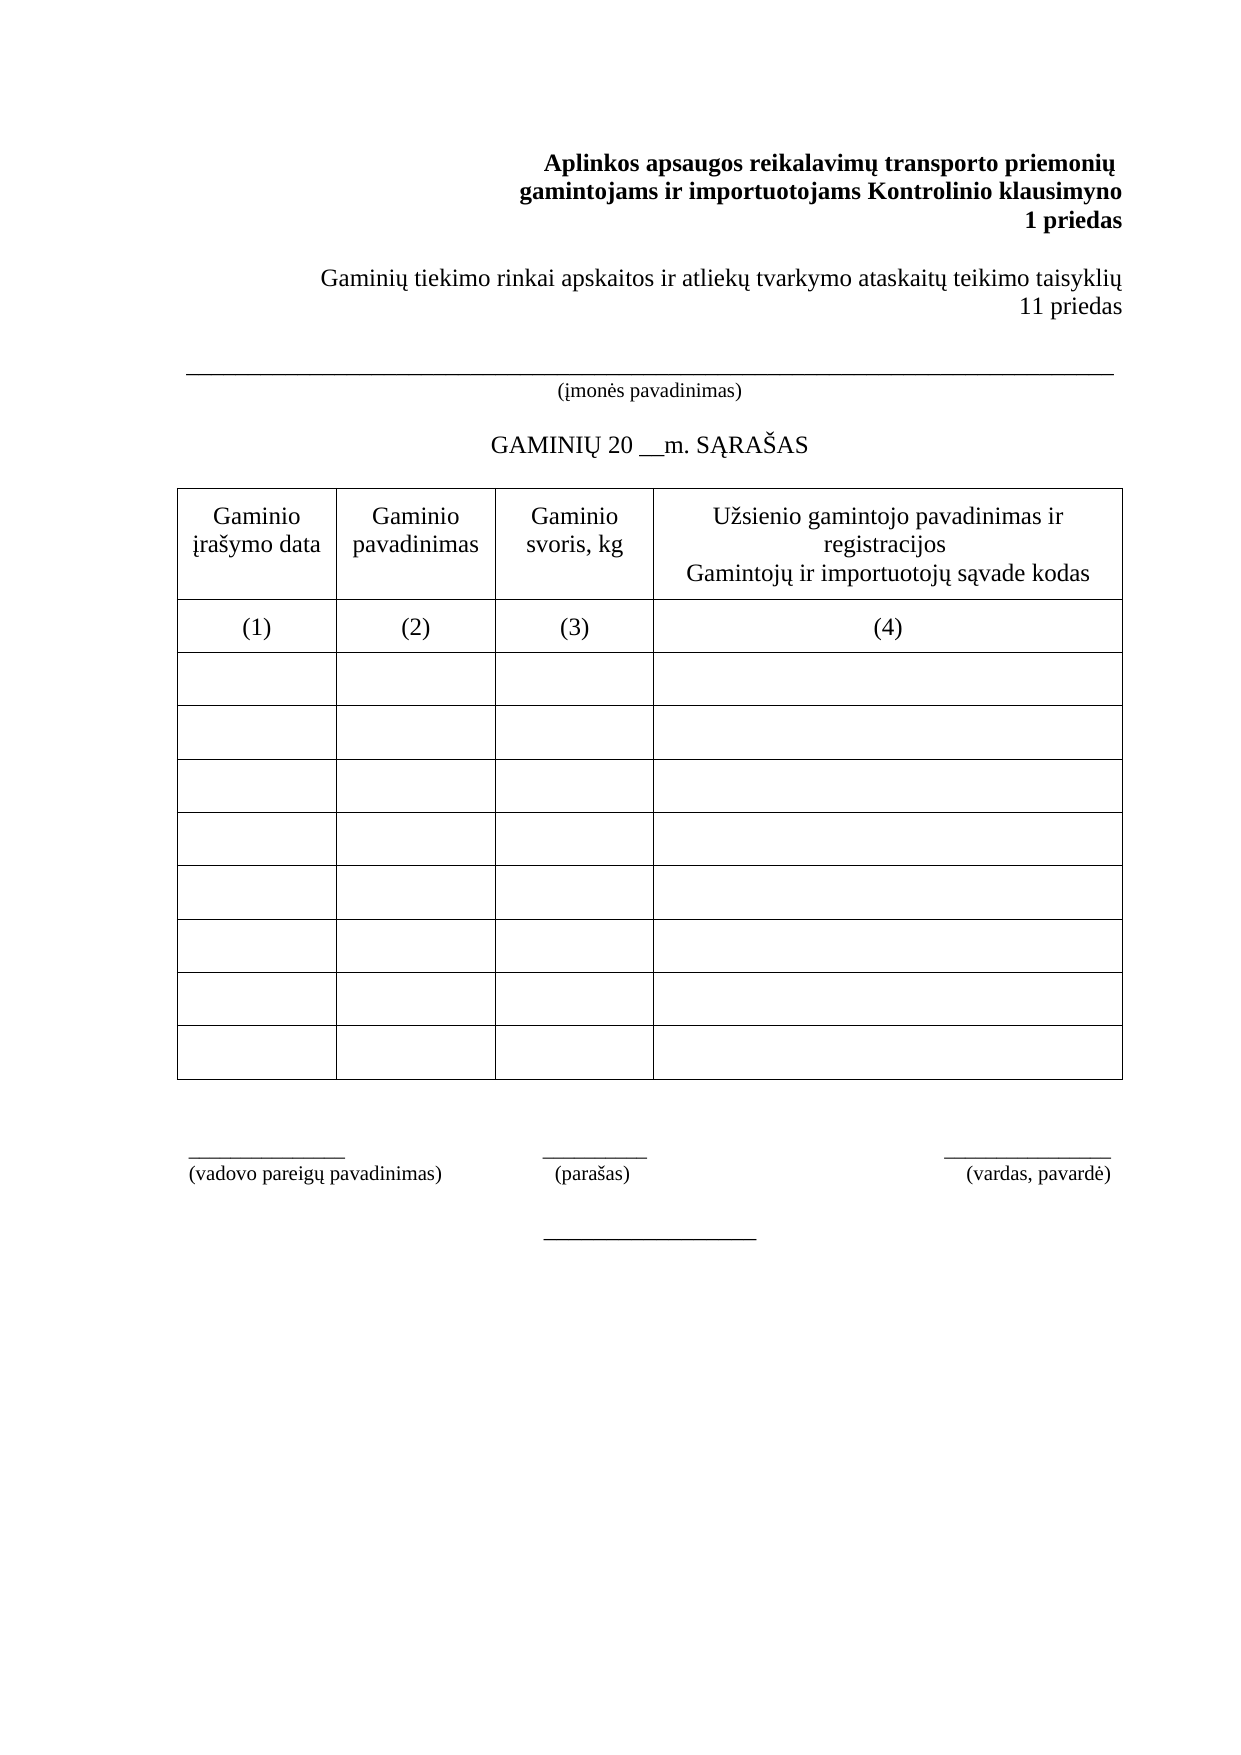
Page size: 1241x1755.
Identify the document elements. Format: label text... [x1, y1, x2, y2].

table_cell [178, 653, 336, 705]
table_cell [654, 920, 1122, 972]
table_cell [496, 973, 653, 1025]
table_cell [178, 813, 336, 865]
table_cell [337, 973, 495, 1025]
table_cell [496, 866, 653, 919]
table_header ________________ (vardas, pavardė) [676, 1137, 1122, 1185]
table_cell [496, 706, 653, 759]
table_header Užsienio gamintojo pavadinimas ir registracijos Gamintojų ir importuotojų sąvade kodas [654, 489, 1122, 599]
table_header Gaminio įrašymo data [178, 489, 336, 599]
table_cell [178, 1026, 336, 1079]
text Gaminių tiekimo rinkai apskaitos ir atliekų tvarkymo ataskaitų teikimo taisyklių [177, 263, 1122, 291]
table_cell [178, 866, 336, 919]
table_cell [654, 813, 1122, 865]
table_cell (1) [178, 600, 336, 652]
table_cell (3) [496, 600, 653, 652]
table_cell [496, 1026, 653, 1079]
table_header Gaminio pavadinimas [337, 489, 495, 599]
table_cell [654, 973, 1122, 1025]
text gamintojams ir importuotojams kontrolinio klausimyno [177, 176, 1122, 205]
text _ [177, 349, 1122, 378]
table_cell [337, 653, 495, 705]
table_cell [178, 760, 336, 812]
table_cell [178, 920, 336, 972]
table_cell [654, 1026, 1122, 1079]
table_cell (4) [654, 600, 1122, 652]
table_cell [337, 920, 495, 972]
table_cell [496, 920, 653, 972]
text GAMINIŲ 20 __m. SĄRAŠAS [177, 430, 1122, 459]
table_cell [496, 653, 653, 705]
table_cell [496, 760, 653, 812]
table_cell [654, 653, 1122, 705]
table_cell [337, 813, 495, 865]
table_header __________ (parašas) [514, 1137, 676, 1185]
table_cell [496, 813, 653, 865]
table_header Gaminio svoris, kg [496, 489, 653, 599]
table_cell [654, 760, 1122, 812]
text (įmonės pavadinimas) [177, 378, 1122, 402]
table_cell [337, 866, 495, 919]
table_cell [654, 706, 1122, 759]
text 11 priedas [177, 291, 1122, 320]
table_cell [178, 973, 336, 1025]
table_cell [337, 706, 495, 759]
table_cell [337, 760, 495, 812]
table_cell [178, 706, 336, 759]
table_header _______________ (vadovo pareigų pavadinimas) [177, 1137, 513, 1185]
text _________________ [177, 1214, 1122, 1243]
text 1 priedas [177, 205, 1122, 234]
table_cell [337, 1026, 495, 1079]
table_cell (2) [337, 600, 495, 652]
table_cell [654, 866, 1122, 919]
text Aplinkos apsaugos reikalavimų transporto priemonių [177, 148, 1122, 176]
